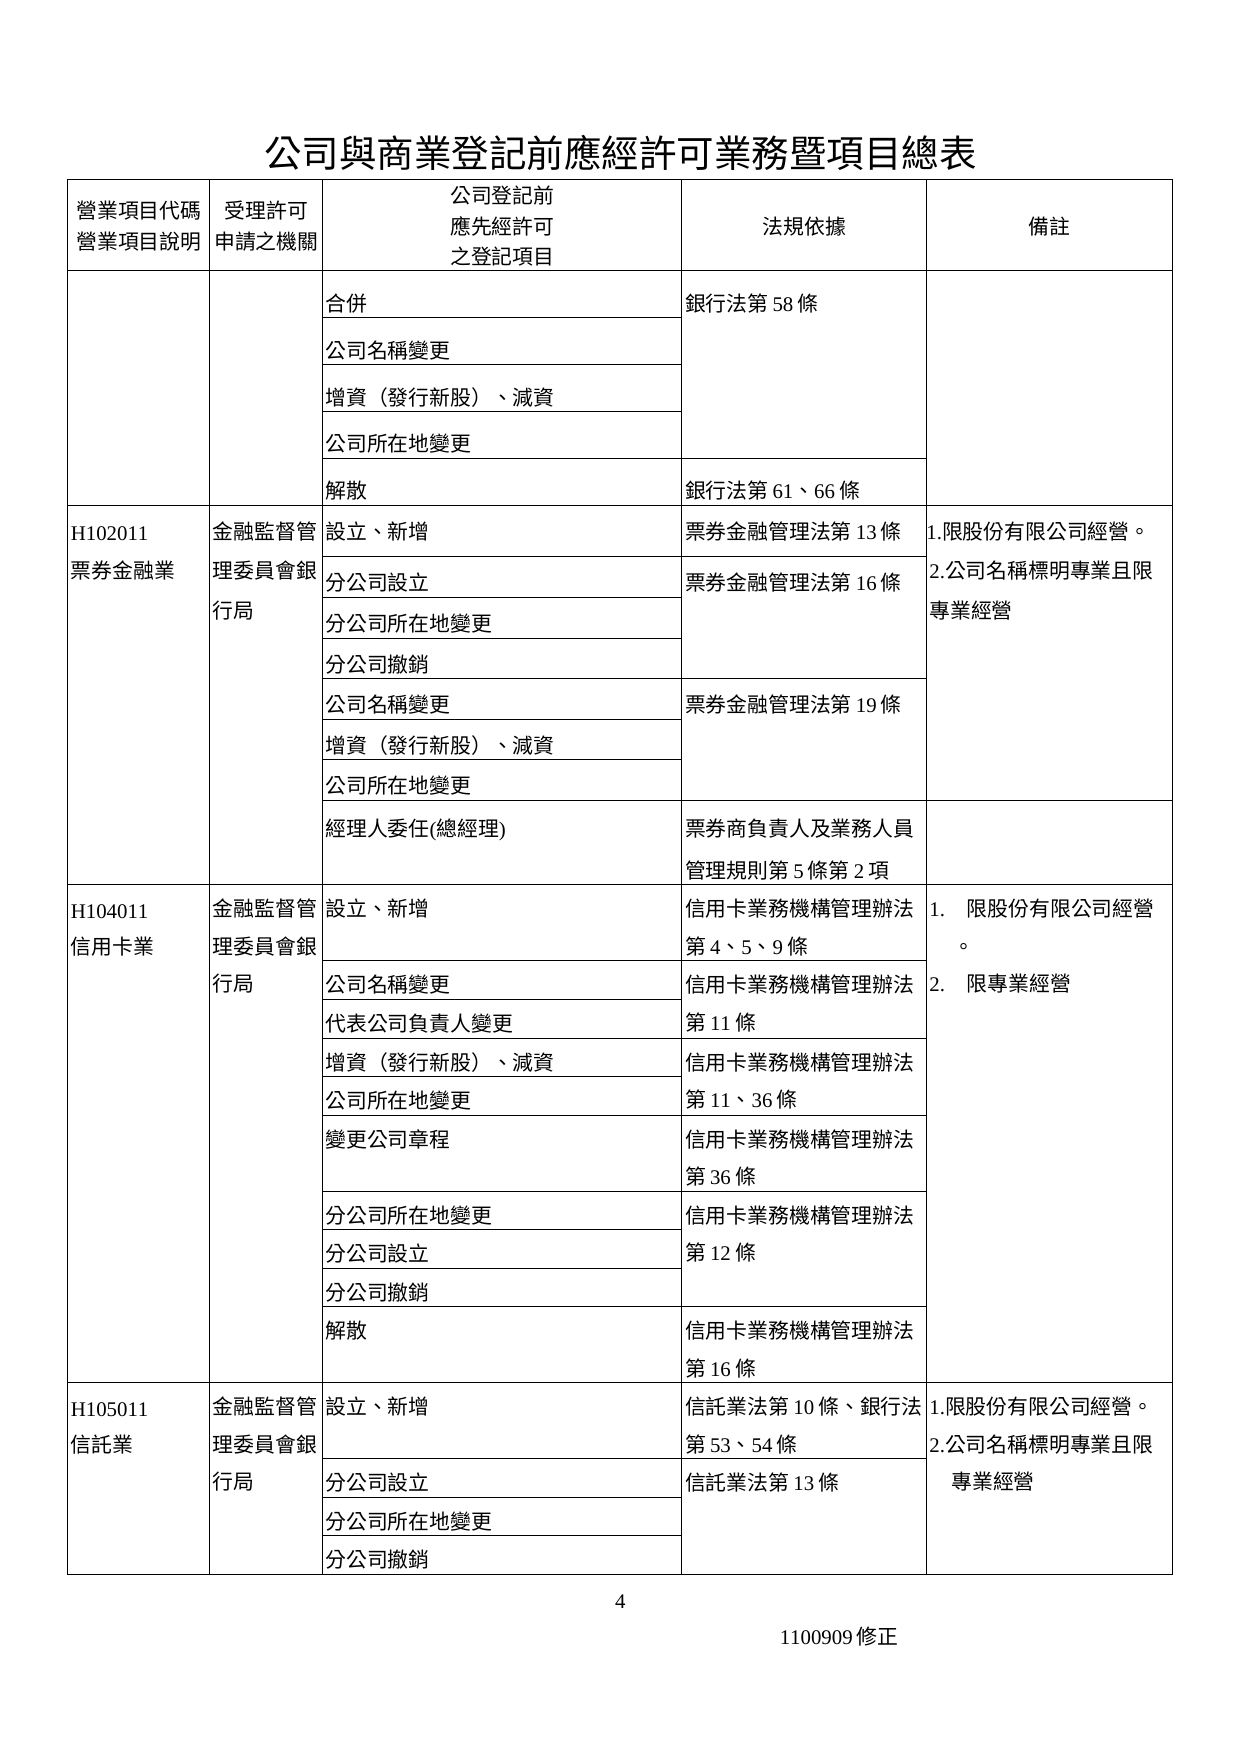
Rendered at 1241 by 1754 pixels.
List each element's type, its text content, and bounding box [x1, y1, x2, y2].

table_cell 設立、新增 [323, 506, 681, 556]
table_cell 公司所在地變更 [323, 412, 681, 458]
table_cell 公司名稱變更 [323, 961, 681, 999]
table_cell H105011 信託業 [68, 1383, 209, 1574]
table_cell 分公司設立 [323, 557, 681, 597]
table_cell 限股份有限公司經營。 限專業經營 [927, 885, 1172, 1382]
table_header 受理許可 申請之機關 [210, 180, 322, 270]
table_cell H104011 信用卡業 [68, 885, 209, 1382]
table_cell 公司所在地變更 [323, 1077, 681, 1114]
table_cell 1.限股份有限公司經營。 2.公司名稱標明專業且限專業經營 [927, 1383, 1172, 1574]
table_header 法規依據 [682, 180, 926, 270]
table_cell 銀行法第58條 [682, 271, 926, 458]
table_header 備註 [927, 180, 1172, 270]
table_cell H102011 票券金融業 [68, 506, 209, 884]
table_cell 設立、新增 [323, 885, 681, 960]
table_cell 增資（發行新股）、減資 [323, 1039, 681, 1076]
table_cell 經理人委任(總經理) [323, 801, 681, 884]
table_cell 增資（發行新股）、減資 [323, 365, 681, 411]
table_cell 1.限股份有限公司經營。 2.公司名稱標明專業且限專業經營 [927, 506, 1172, 800]
table_cell 信用卡業務機構管理辦法第16條 [682, 1307, 926, 1382]
table_cell 解散 [323, 459, 681, 505]
table_cell 金融監督管理委員會銀行局 [210, 506, 322, 884]
table_cell 公司所在地變更 [323, 760, 681, 800]
table_cell [68, 271, 209, 505]
table_cell 解散 [323, 1307, 681, 1382]
table_cell 設立、新增 [323, 1383, 681, 1458]
table_cell 分公司所在地變更 [323, 598, 681, 637]
table_cell 分公司撤銷 [323, 1269, 681, 1306]
table_header 公司登記前 應先經許可 之登記項目 [323, 180, 681, 270]
table_cell 公司名稱變更 [323, 679, 681, 719]
table_cell 票券金融管理法第19條 [682, 679, 926, 800]
table_cell 合併 [323, 271, 681, 317]
table_cell 分公司撤銷 [323, 1536, 681, 1574]
table_cell 金融監督管理委員會銀行局 [210, 1383, 322, 1574]
table_cell [927, 271, 1172, 505]
table_cell 金融監督管理委員會銀行局 [210, 885, 322, 1382]
table_cell 增資（發行新股）、減資 [323, 720, 681, 759]
table_cell 公司名稱變更 [323, 318, 681, 364]
table_cell 分公司設立 [323, 1230, 681, 1268]
table_cell 信用卡業務機構管理辦法第36條 [682, 1116, 926, 1191]
table_cell 信用卡業務機構管理辦法第12條 [682, 1192, 926, 1306]
table_cell [210, 271, 322, 505]
table_cell 信託業法第13條 [682, 1459, 926, 1574]
table_cell 變更公司章程 [323, 1116, 681, 1191]
table_cell 銀行法第61、66條 [682, 459, 926, 505]
table_cell 信用卡業務機構管理辦法第11條 [682, 961, 926, 1037]
table_cell 票券金融管理法第16條 [682, 557, 926, 678]
table_cell 信用卡業務機構管理辦法第11、36條 [682, 1039, 926, 1114]
table_cell 票券金融管理法第13條 [682, 506, 926, 556]
table_cell 分公司設立 [323, 1459, 681, 1497]
table_cell [927, 801, 1172, 884]
table_header 營業項目代碼 營業項目說明 [68, 180, 209, 270]
table_cell 信用卡業務機構管理辦法第4、5、9條 [682, 885, 926, 960]
table_cell 代表公司負責人變更 [323, 1000, 681, 1037]
table_cell 票券商負責人及業務人員管理規則第5條第2項 [682, 801, 926, 884]
table_cell 信託業法第10條、銀行法第53、54條 [682, 1383, 926, 1458]
table_cell 分公司撤銷 [323, 639, 681, 678]
table_cell 分公司所在地變更 [323, 1498, 681, 1535]
table_cell 分公司所在地變更 [323, 1192, 681, 1229]
